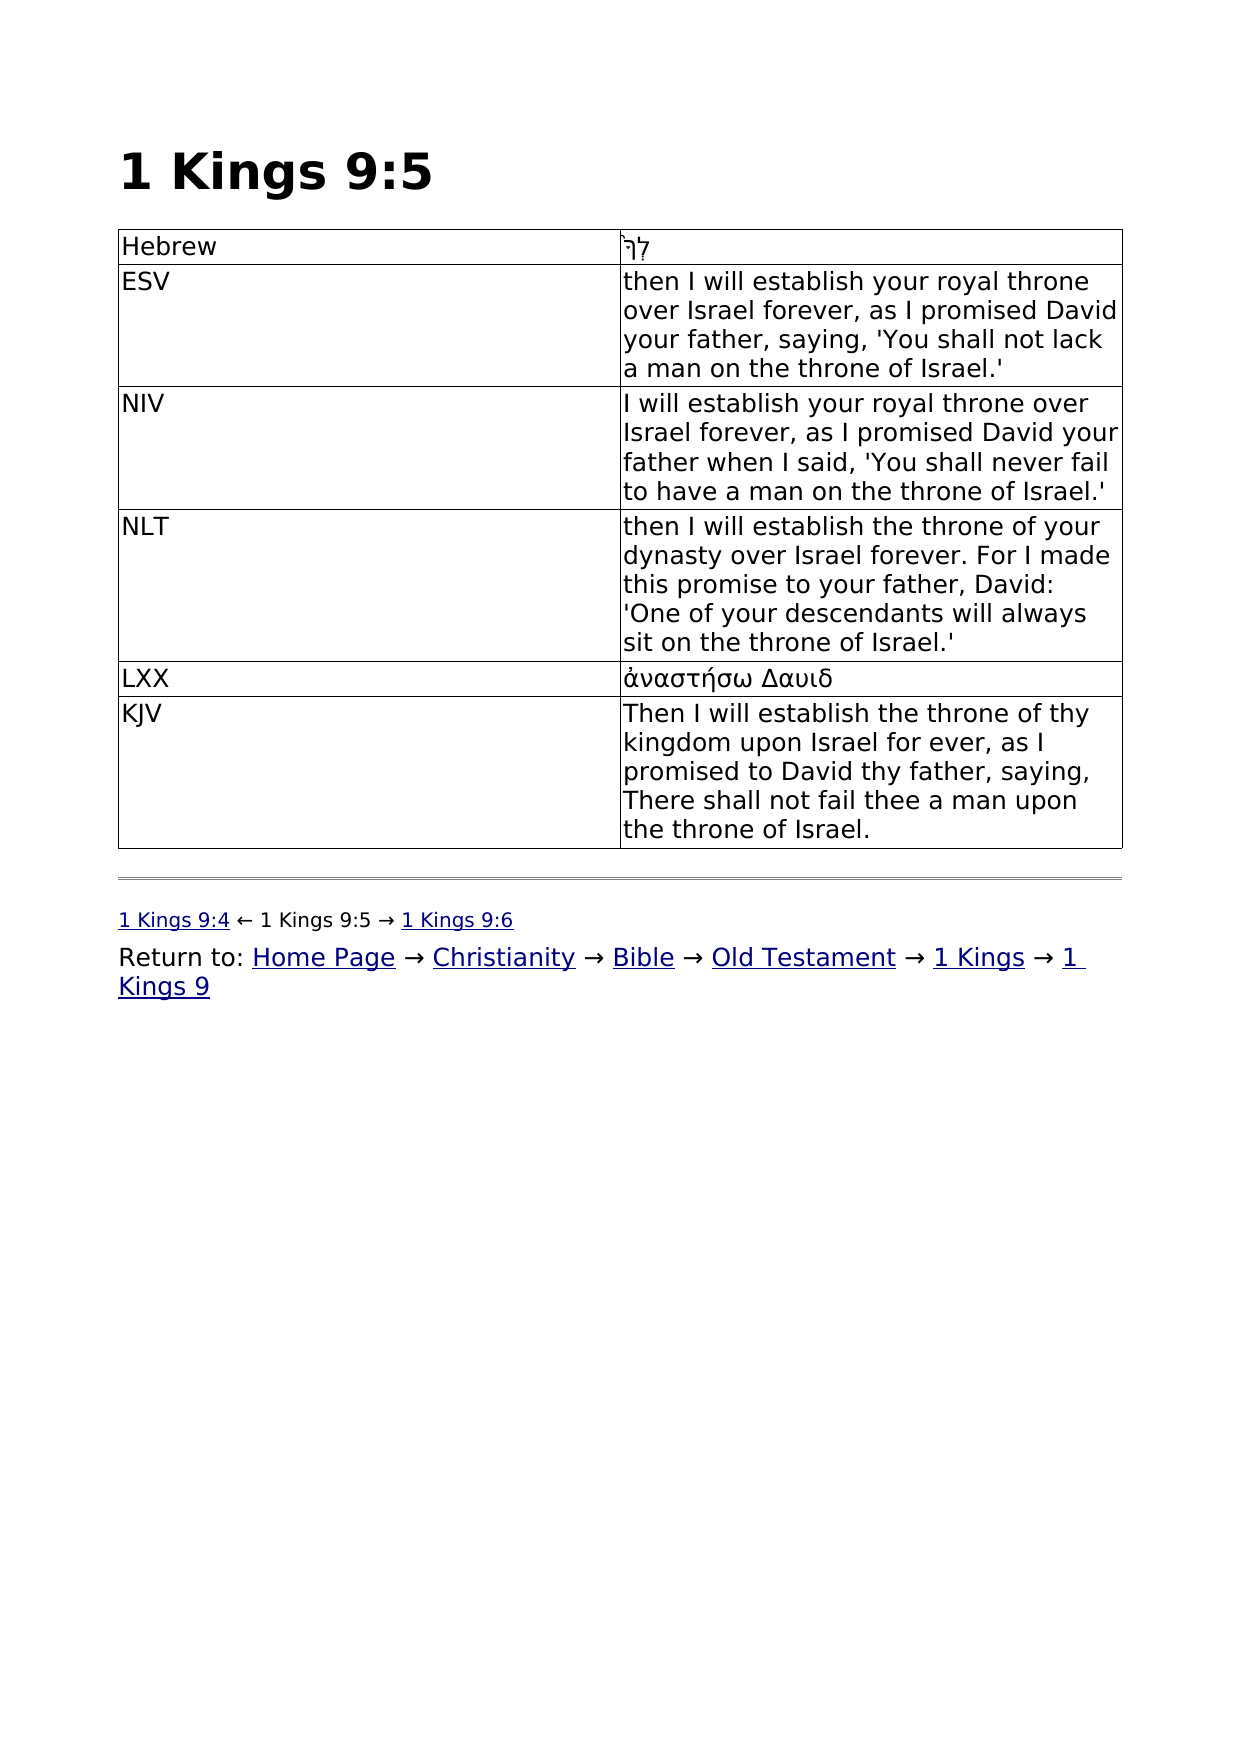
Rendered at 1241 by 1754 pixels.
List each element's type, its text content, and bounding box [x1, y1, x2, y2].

table_header Hebrew [119, 230, 620, 264]
table_cell KJV [119, 697, 620, 848]
table_cell then I will establish your royal throne over Israel forever, as I promised David your father, saying, 'You shall not lack a man on the throne of Israel.' [621, 265, 1122, 386]
text 1 Kings 9:4 ← 1 Kings 9:5 → 1 Kings 9:6 [118, 909, 1122, 943]
table_cell NIV [119, 387, 620, 509]
table_cell ESV [119, 265, 620, 386]
text Return to: Home Page → Christianity → Bible → Old Testament → 1 Kings → 1 Kings 9 [118, 943, 1122, 1001]
table_header לְךָ֙ [621, 230, 1122, 264]
table_cell then I will establish the throne of your dynasty over Israel forever. For I made this promise to your father, David: 'One of your descendants will always sit on the throne of Israel.' [621, 510, 1122, 661]
subtitle 1 Kings 9:5 [118, 143, 1122, 201]
table_cell Then I will establish the throne of thy kingdom upon Israel for ever, as I promised to David thy father, saying, There shall not fail thee a man upon the throne of Israel. [621, 697, 1122, 848]
table_cell NLT [119, 510, 620, 661]
table_cell LXX [119, 662, 620, 696]
table_cell ἀναστήσω Δαυιδ [621, 662, 1122, 696]
table_cell I will establish your royal throne over Israel forever, as I promised David your father when I said, 'You shall never fail to have a man on the throne of Israel.' [621, 387, 1122, 509]
